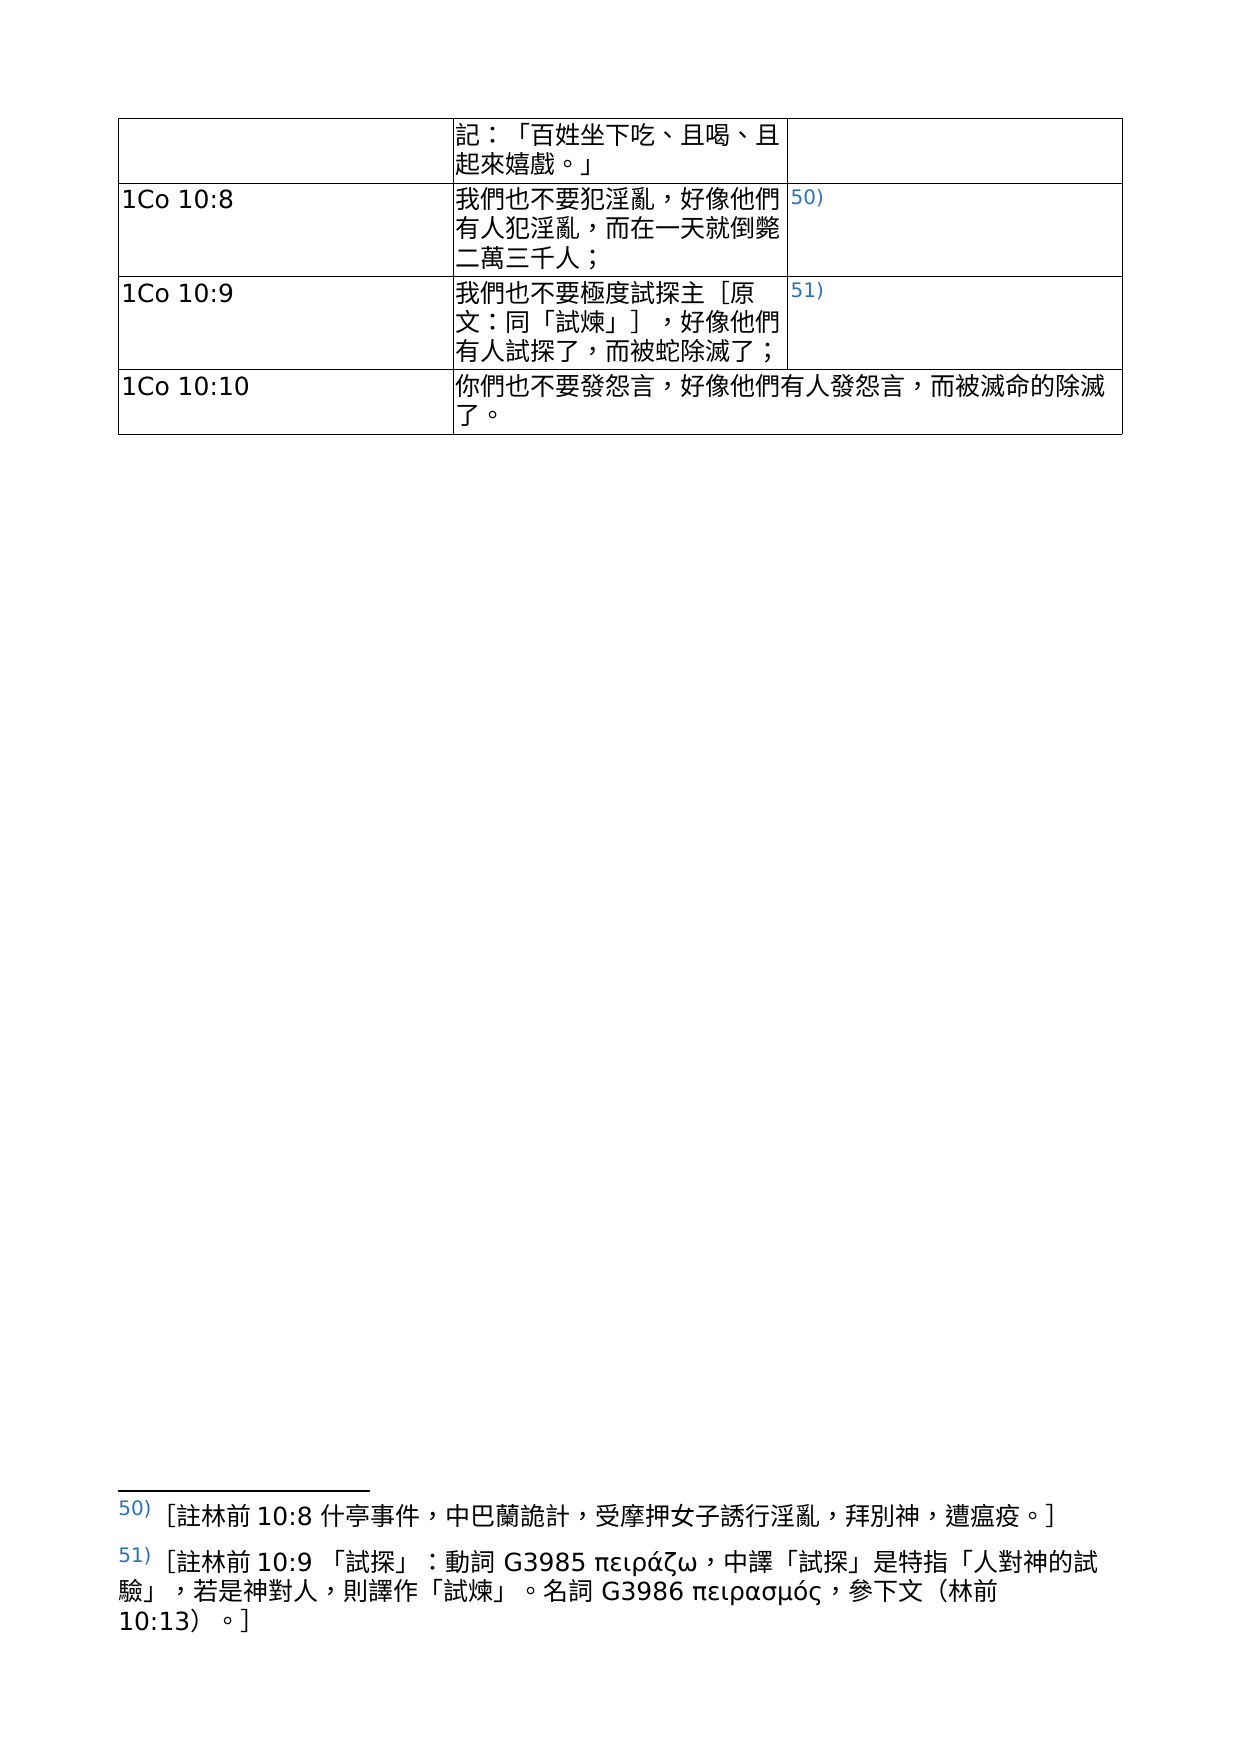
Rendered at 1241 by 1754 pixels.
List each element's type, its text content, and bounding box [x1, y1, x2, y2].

table_cell 你們也不要發怨言，好像他們有人發怨言，而被滅命的除滅了。 [454, 370, 1122, 433]
table_cell 記：「百姓坐下吃、且喝、且起來嬉戲。」 [454, 119, 787, 182]
table_cell 我們也不要犯淫亂，好像他們有人犯淫亂，而在一天就倒斃二萬三千人； [454, 184, 787, 276]
table_cell [788, 184, 1122, 276]
table_cell 1Co 10:10 [119, 370, 453, 433]
table_cell 1Co 10:9 [119, 277, 453, 369]
table_cell 1Co 10:8 [119, 184, 453, 276]
table_cell [119, 119, 453, 182]
table_cell [788, 277, 1122, 369]
table_cell [788, 119, 1122, 182]
table_cell 我們也不要極度試探主［原文：同「試煉」］，好像他們有人試探了，而被蛇除滅了； [454, 277, 787, 369]
